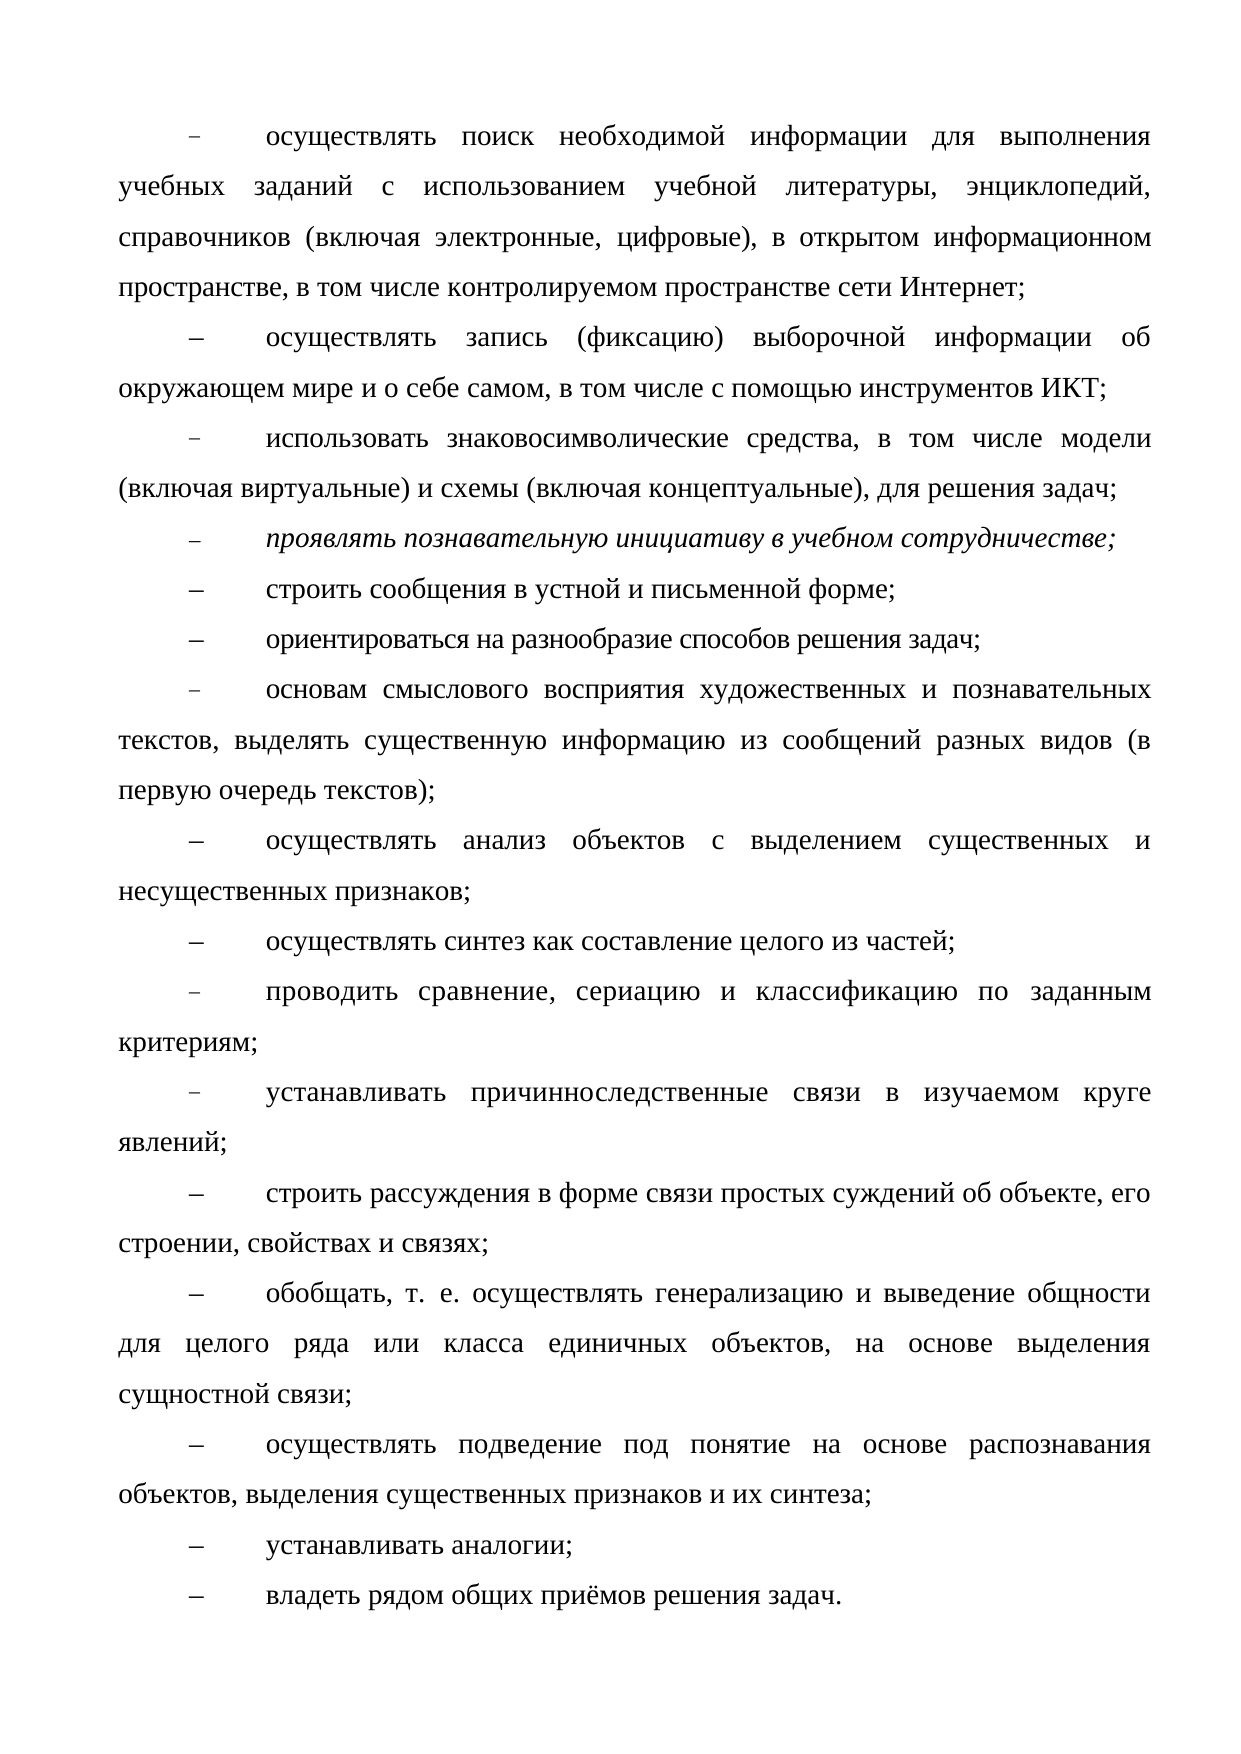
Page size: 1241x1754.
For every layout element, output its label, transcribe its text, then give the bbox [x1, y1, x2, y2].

list проводить сравнение, сериацию и классификацию по заданным критериям; [118, 973, 1152, 1057]
list устанавливать причинно­следственные связи в изучаемом круге явлений; [118, 1074, 1152, 1158]
list осуществлять запись (фиксацию) выборочной информации об окружающем мире и о себе самом, в том числе с помощью инструментов ИКТ; [118, 319, 1152, 403]
list осуществлять синтез как составление целого из частей; [118, 923, 1152, 957]
list использовать знаково­символические средства, в том числе модели (включая виртуальные) и схемы (включая концептуальные), для решения задач; [118, 420, 1152, 504]
list владеть рядом общих приёмов решения задач. [118, 1577, 1152, 1611]
list осуществлять анализ объектов с выделением существенных и несущественных признаков; [118, 822, 1152, 906]
list проявлять познавательную инициативу в учебном сотрудничестве; [118, 521, 1152, 554]
list основам смыслового восприятия художественных и познавательных текстов, выделять существенную информацию из сообщений разных видов (в первую очередь текстов); [118, 672, 1152, 806]
list строить рассуждения в форме связи простых суждений об объекте, его строении, свойствах и связях; [118, 1175, 1152, 1258]
list осуществлять подведение под понятие на основе распознавания объектов, выделения существенных признаков и их синтеза; [118, 1426, 1152, 1510]
list ориентироваться на разнообразие способов решения задач; [118, 621, 1152, 655]
list осуществлять поиск необходимой информации для выполнения учебных заданий с использованием учебной литературы, энциклопедий, справочников (включая электронные, цифровые), в открытом информационном пространстве, в том числе контролируемом пространстве сети Интернет; [118, 118, 1152, 303]
list строить сообщения в устной и письменной форме; [118, 571, 1152, 604]
list устанавливать аналогии; [118, 1527, 1152, 1560]
list обобщать, т. е. осуществлять генерализацию и выведение общности для целого ряда или класса единичных объектов, на основе выделения сущностной связи; [118, 1275, 1152, 1409]
